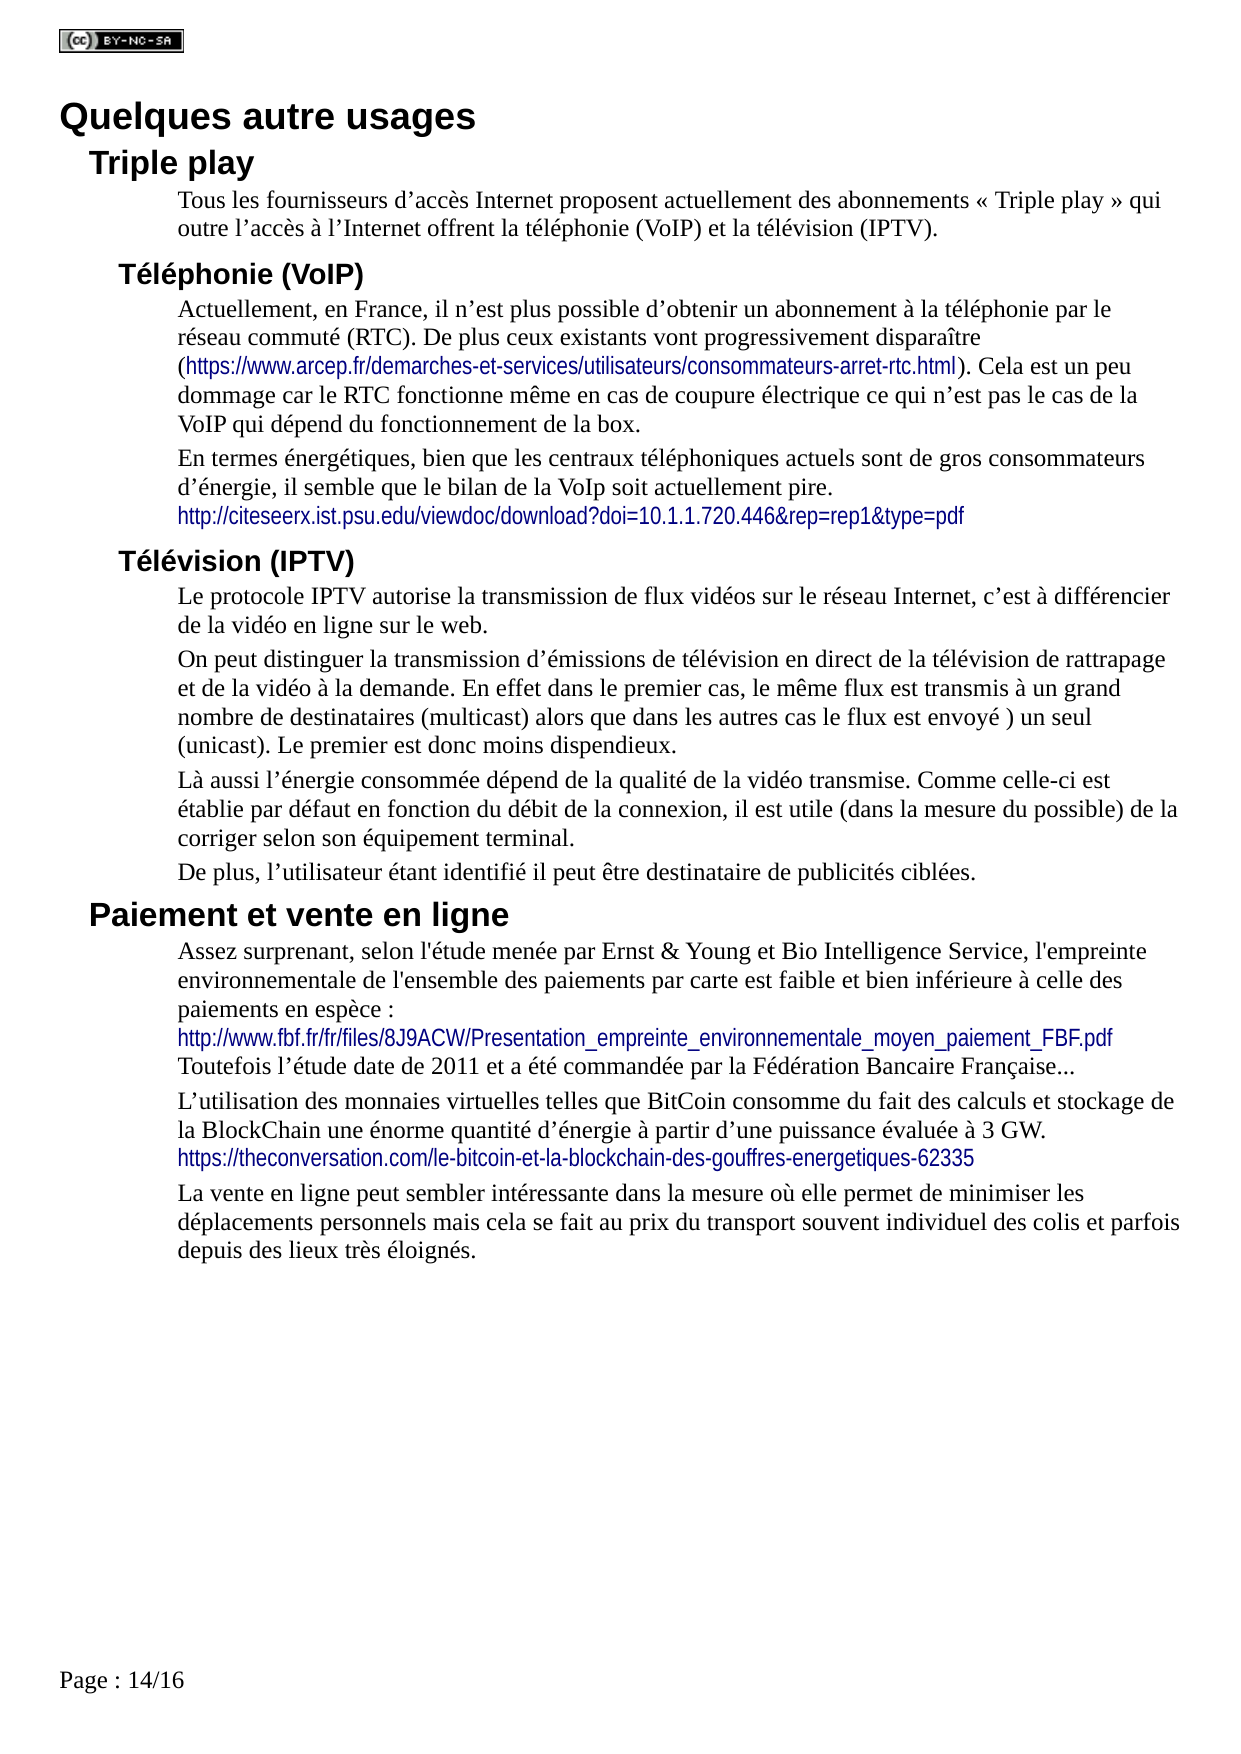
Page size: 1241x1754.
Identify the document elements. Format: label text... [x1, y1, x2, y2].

text Actuellement, en France, il n’est plus possible d’obtenir un abonnement à la téléphonie par le réseau commuté (RTC). De plus ceux existants vont progressivement disparaître (https://www.arcep.fr/demarches-et-services/utilisateurs/consommateurs-arret-rtc.html). Cela est un peu dommage car le RTC fonctionne même en cas de coupure électrique ce qui n’est pas le cas de la VoIP qui dépend du fonctionnement de la box. [177, 294, 1181, 437]
subtitle Quelques autre usages [59, 94, 1181, 137]
text Le protocole IPTV autorise la transmission de flux vidéos sur le réseau Internet, c’est à différencier de la vidéo en ligne sur le web. [177, 581, 1181, 638]
text De plus, l’utilisateur étant identifié il peut être destinataire de publicités ciblées. [177, 857, 1181, 886]
subtitle Télévision (IPTV) [118, 544, 1181, 578]
text L’utilisation des monnaies virtuelles telles que BitCoin consomme du fait des calculs et stockage de la BlockChain une énorme quantité d’énergie à partir d’une puissance évaluée à 3 GW. https://theconversation.com/le-bitcoin-et-la-blockchain-des-gouffres-energetiques-62335 [177, 1086, 1181, 1172]
text Là aussi l’énergie consommée dépend de la qualité de la vidéo transmise. Comme celle-ci est établie par défaut en fonction du débit de la connexion, il est utile (dans la mesure du possible) de la corriger selon son équipement terminal. [177, 765, 1181, 851]
subtitle Paiement et vente en ligne [88, 895, 1181, 933]
text On peut distinguer la transmission d’émissions de télévision en direct de la télévision de rattrapage et de la vidéo à la demande. En effet dans le premier cas, le même flux est transmis à un grand nombre de destinataires (multicast) alors que dans les autres cas le flux est envoyé ) un seul (unicast). Le premier est donc moins dispendieux. [177, 644, 1181, 759]
text Tous les fournisseurs d’accès Internet proposent actuellement des abonnements « Triple play » qui outre l’accès à l’Internet offrent la téléphonie (VoIP) et la télévision (IPTV). [177, 185, 1181, 242]
text En termes énergétiques, bien que les centraux téléphoniques actuels sont de gros consommateurs d’énergie, il semble que le bilan de la VoIp soit actuellement pire. http://citeseerx.ist.psu.edu/viewdoc/download?doi=10.1.1.720.446&rep=rep1&type=pdf [177, 443, 1181, 530]
picture [59, 29, 184, 53]
text Assez surprenant, selon l'étude menée par Ernst & Young et Bio Intelligence Service, l'empreinte environnementale de l'ensemble des paiements par carte est faible et bien inférieure à celle des paiements en espèce : http://www.fbf.fr/fr/files/8J9ACW/Presentation_empreinte_environnementale_moyen_paiement_FBF.pdf Toutefois l’étude date de 2011 et a été commandée par la Fédération Bancaire Française... [177, 936, 1181, 1080]
subtitle Triple play [88, 143, 1181, 182]
subtitle Téléphonie (VoIP) [118, 257, 1181, 291]
text La vente en ligne peut sembler intéressante dans la mesure où elle permet de minimiser les déplacements personnels mais cela se fait au prix du transport souvent individuel des colis et parfois depuis des lieux très éloignés. [177, 1178, 1181, 1264]
